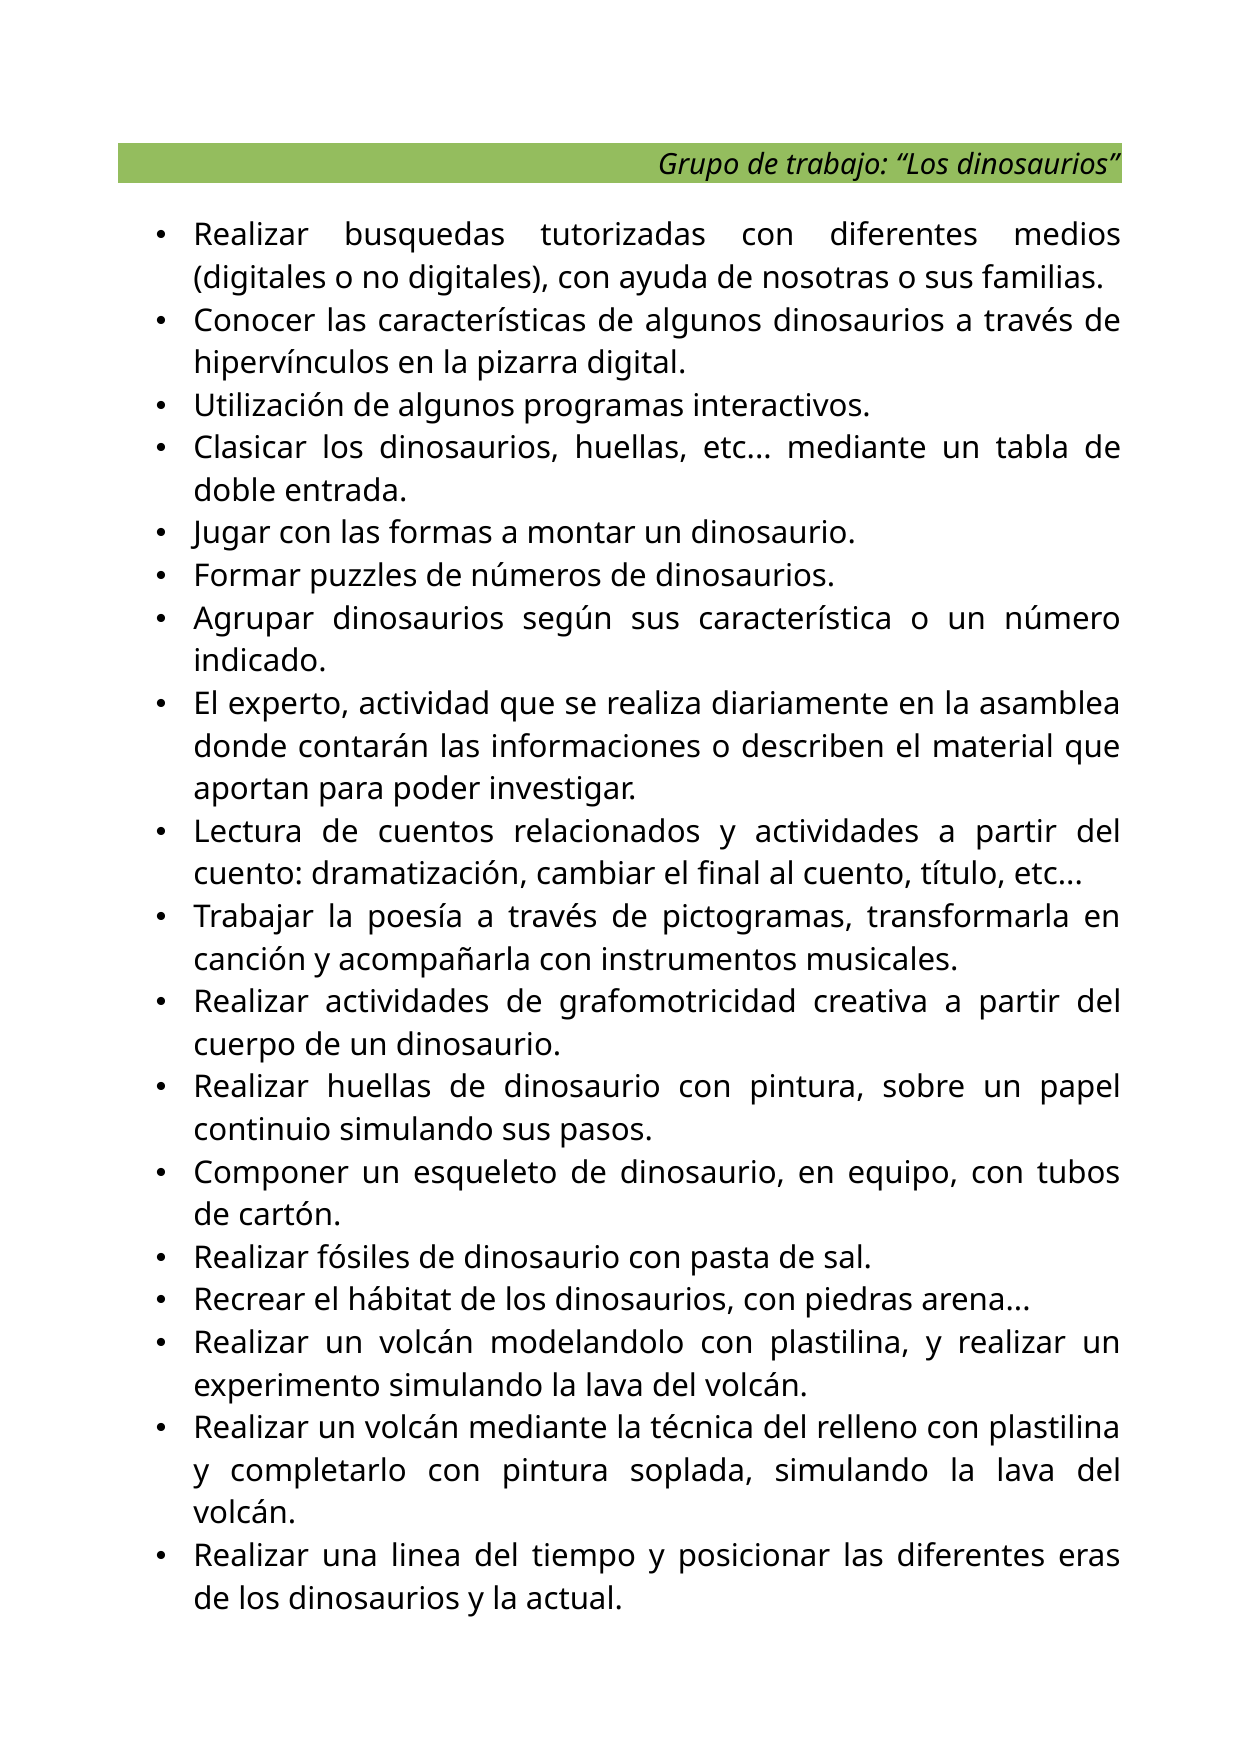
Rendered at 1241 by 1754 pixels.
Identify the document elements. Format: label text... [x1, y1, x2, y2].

list Realizar huellas de dinosaurio con pintura, sobre un papel continuio simulando sus pasos. [156, 1064, 1122, 1149]
list Realizar un volcán mediante la técnica del relleno con plastilina y completarlo con pintura soplada, simulando la lava del volcán. [156, 1405, 1122, 1533]
list Realizar actividades de grafomotricidad creativa a partir del cuerpo de un dinosaurio. [156, 979, 1122, 1064]
list Trabajar la poesía a través de pictogramas, transformarla en canción y acompañarla con instrumentos musicales. [156, 894, 1122, 979]
list Lectura de cuentos relacionados y actividades a partir del cuento: dramatización, cambiar el final al cuento, título, etc... [156, 809, 1122, 894]
list Componer un esqueleto de dinosaurio, en equipo, con tubos de cartón. [156, 1149, 1122, 1235]
list Realizar fósiles de dinosaurio con pasta de sal. [156, 1235, 1122, 1277]
list Clasicar los dinosaurios, huellas, etc... mediante un tabla de doble entrada. [156, 425, 1122, 511]
list Conocer las características de algunos dinosaurios a través de hipervínculos en la pizarra digital. [156, 297, 1122, 383]
list Realizar una linea del tiempo y posicionar las diferentes eras de los dinosaurios y la actual. [156, 1533, 1122, 1618]
list Agrupar dinosaurios según sus característica o un número indicado. [156, 596, 1122, 681]
list Jugar con las formas a montar un dinosaurio. [156, 511, 1122, 553]
list Formar puzzles de números de dinosaurios. [156, 553, 1122, 596]
list Realizar busquedas tutorizadas con diferentes medios (digitales o no digitales), con ayuda de nosotras o sus familias. [156, 212, 1122, 297]
list Recrear el hábitat de los dinosaurios, con piedras arena... [156, 1277, 1122, 1320]
list El experto, actividad que se realiza diariamente en la asamblea donde contarán las informaciones o describen el material que aportan para poder investigar. [156, 681, 1122, 809]
list Realizar un volcán modelandolo con plastilina, y realizar un experimento simulando la lava del volcán. [156, 1320, 1122, 1405]
list Utilización de algunos programas interactivos. [156, 383, 1122, 425]
